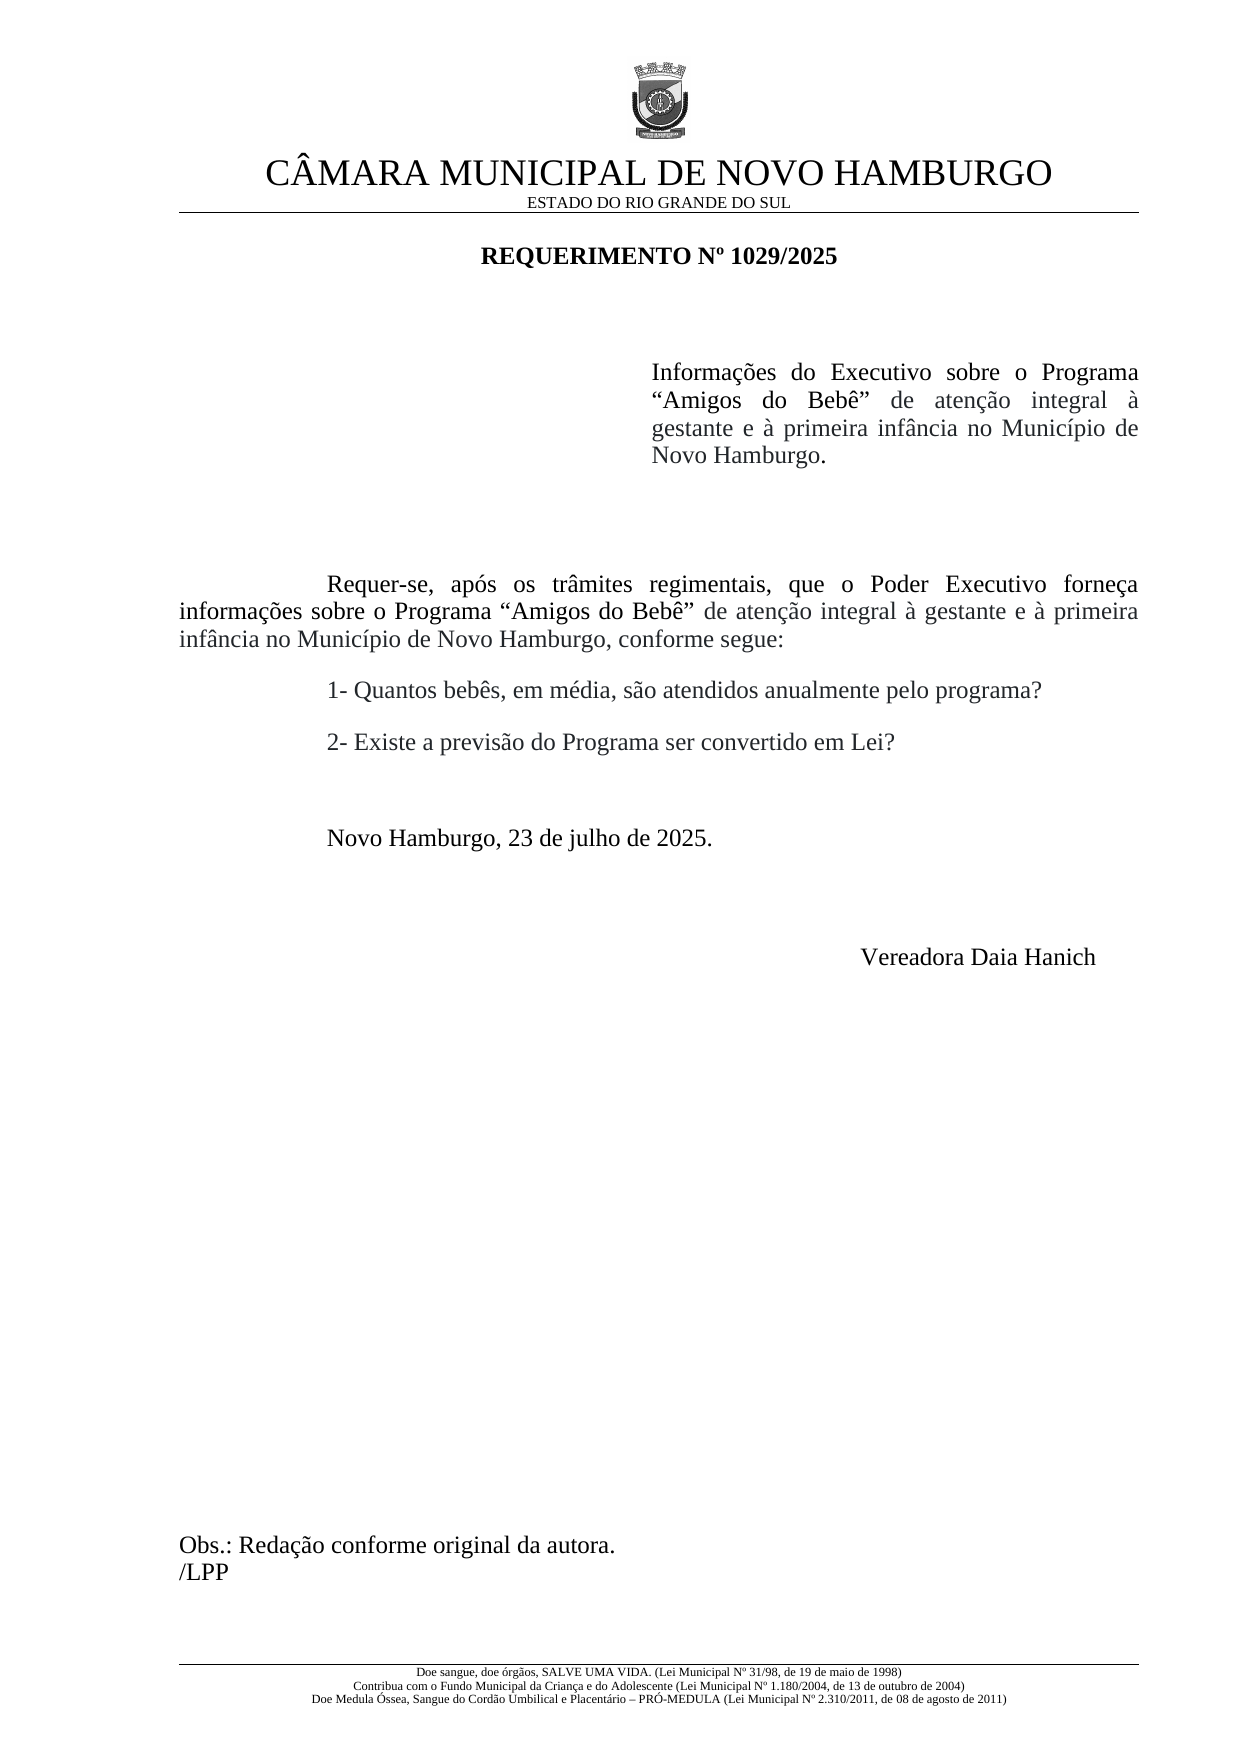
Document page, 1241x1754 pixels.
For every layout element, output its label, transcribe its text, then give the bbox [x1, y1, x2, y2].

text Informações do Executivo sobre o Programa “Amigos do Bebê” de atenção integral à gestante e à primeira infância no Município de Novo Hamburgo. [651, 358, 1139, 469]
text 2- Existe a previsão do Programa ser convertido em Lei? [179, 728, 1139, 755]
text Novo Hamburgo, 23 de julho de 2025. [179, 824, 1139, 852]
text Requer-se, após os trâmites regimentais, que o Poder Executivo forneça informações sobre o Programa “Amigos do Bebê” de atenção integral à gestante e à primeira infância no Município de Novo Hamburgo, conforme segue: [179, 570, 1139, 653]
text /LPP [179, 1558, 1139, 1586]
text 1- Quantos bebês, em média, são atendidos anualmente pelo programa? [179, 676, 1139, 704]
text Obs.: Redação conforme original da autora. [179, 1531, 1139, 1558]
text Vereadora Daia Hanich [179, 943, 1139, 971]
title REQUERIMENTO Nº 1029/2025 [179, 242, 1139, 270]
